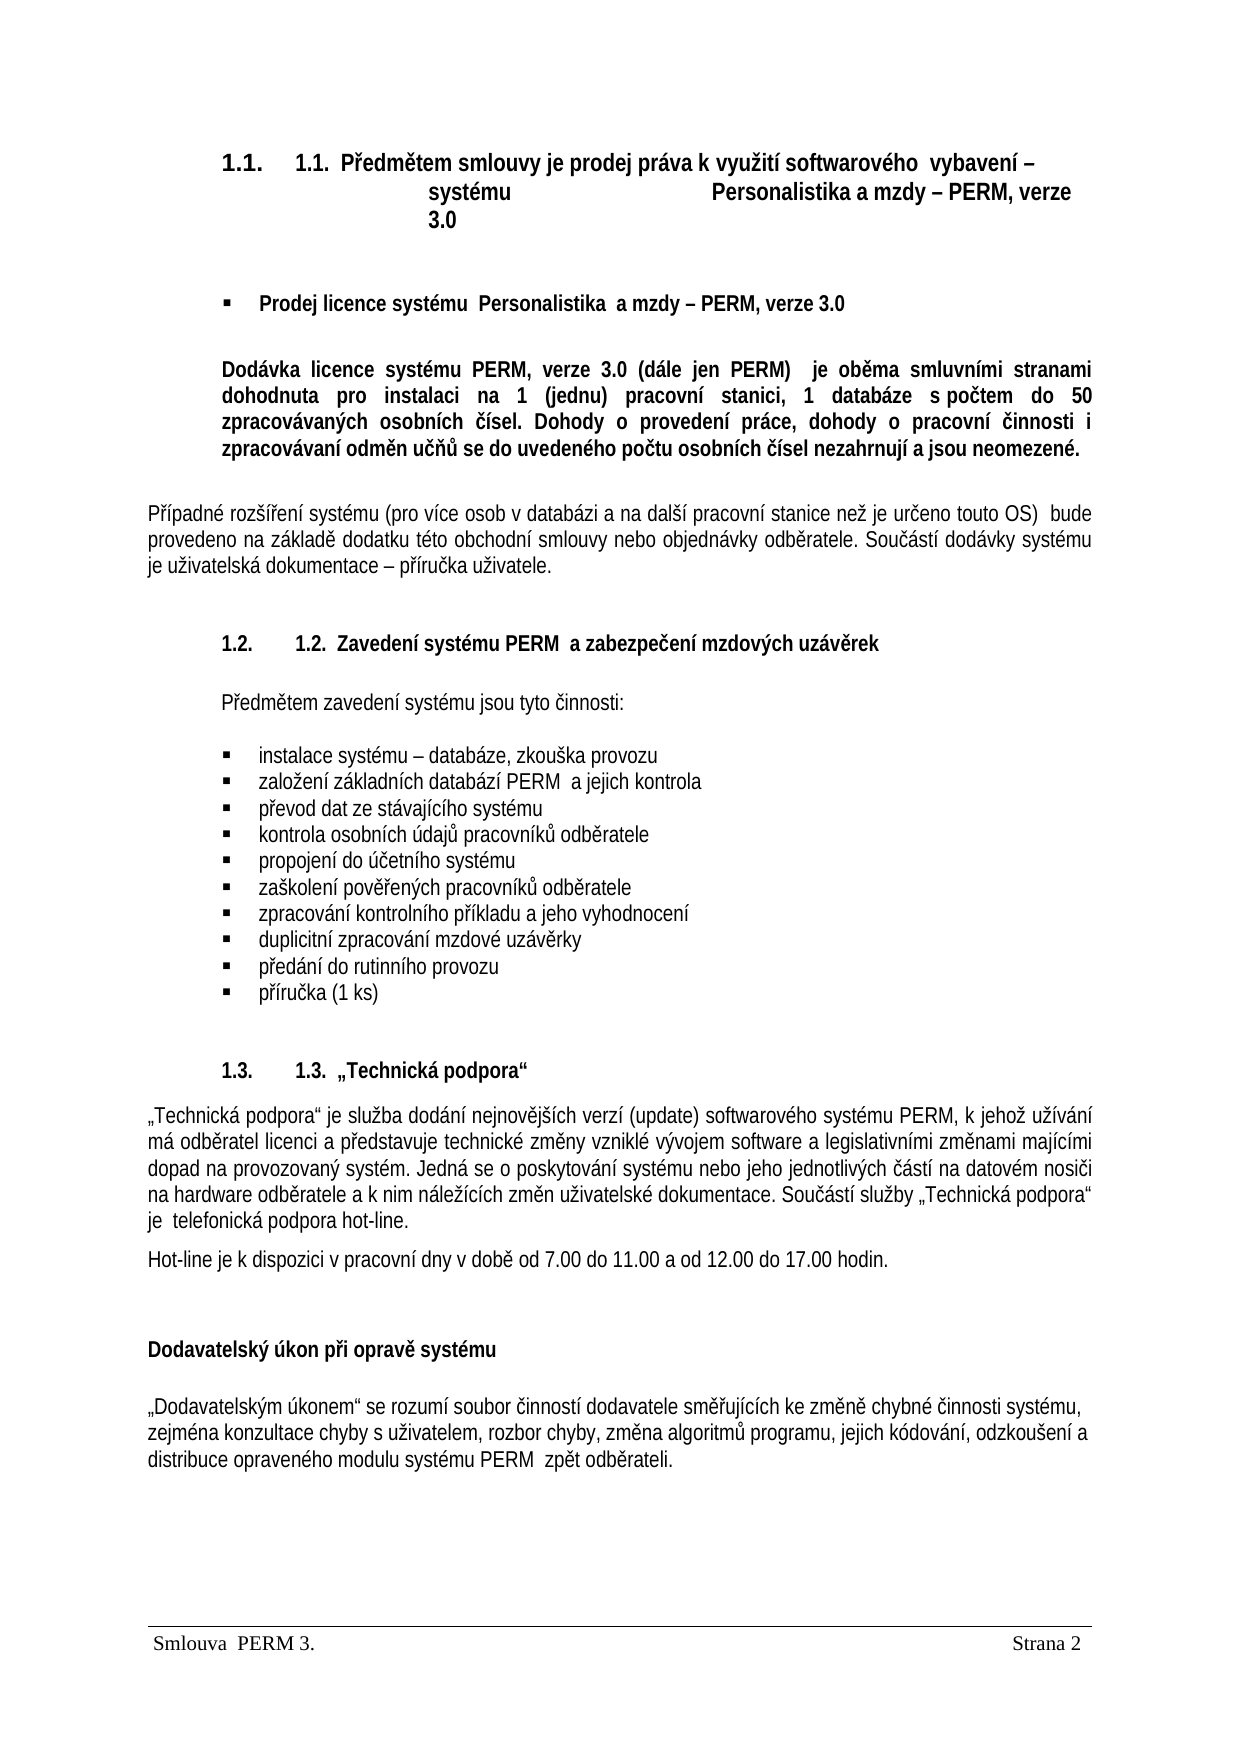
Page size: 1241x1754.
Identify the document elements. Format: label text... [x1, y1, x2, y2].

text „Dodavatelským úkonem“ se rozumí soubor činností dodavatele směřujících ke změně chybné činnosti systému, zejména konzultace chyby s uživatelem, rozbor chyby, změna algoritmů programu, jejich kódování, odzkoušení a distribuce opraveného modulu systému PERM zpět odběrateli. [148, 1393, 1092, 1472]
list předání do rutinního provozu [221, 953, 1092, 979]
list propojení do účetního systému [221, 847, 1092, 874]
list zpracování kontrolního příkladu a jeho vyhodnocení [221, 900, 1092, 926]
list zaškolení pověřených pracovníků odběratele [221, 874, 1092, 900]
list převod dat ze stávajícího systému [221, 794, 1092, 821]
list příručka (1 ks) [221, 979, 1092, 1005]
text Hot-line je k dispozici v pracovní dny v době od 7.00 do 11.00 a od 12.00 do 17.00 hodin. [148, 1246, 1092, 1272]
subtitle 1.1. Předmětem smlouvy je prodej práva k využití softwarového vybavení – systému Personalistika a mzdy – PERM, verze 3.0 [221, 148, 1092, 234]
text Předmětem zavedení systému jsou tyto činnosti: [148, 689, 1092, 716]
list instalace systému – databáze, zkouška provozu [221, 742, 1092, 768]
text Dodávka licence systému PERM, verze 3.0 (dále jen PERM) je oběma smluvními stranami dohodnuta pro instalaci na 1 (jednu) pracovní stanici, 1 databáze s počtem do 50 zpracovávaných osobních čísel. Dohody o provedení práce, dohody o pracovní činnosti i zpracovávaní odměn učňů se do uvedeného počtu osobních čísel nezahrnují a jsou neomezené. [222, 356, 1092, 461]
text Případné rozšíření systému (pro více osob v databázi a na další pracovní stanice než je určeno touto OS) bude provedeno na základě dodatku této obchodní smlouvy nebo objednávky odběratele. Součástí dodávky systému je uživatelská dokumentace – příručka uživatele. [148, 500, 1092, 579]
list kontrola osobních údajů pracovníků odběratele [221, 821, 1092, 847]
text „Technická podpora“ je služba dodání nejnovějších verzí (update) softwarového systému PERM, k jehož užívání má odběratel licenci a představuje technické změny vzniklé vývojem software a legislativními změnami majícími dopad na provozovaný systém. Jedná se o poskytování systému nebo jeho jednotlivých částí na datovém nosiči na hardware odběratele a k nim náležících změn uživatelské dokumentace. Součástí služby „Technická podpora“ je telefonická podpora hot-line. [148, 1102, 1092, 1234]
list duplicitní zpracování mzdové uzávěrky [221, 926, 1092, 953]
list založení základních databází PERM a jejich kontrola [221, 768, 1092, 794]
list Prodej licence systému Personalistika a mzdy – PERM, verze 3.0 [222, 290, 1092, 317]
subtitle 1.2. Zavedení systému PERM a zabezpečení mzdových uzávěrek [221, 630, 1092, 657]
subtitle 1.3. „Technická podpora“ [221, 1057, 1092, 1083]
subtitle Dodavatelský úkon při opravě systému [148, 1336, 1092, 1363]
